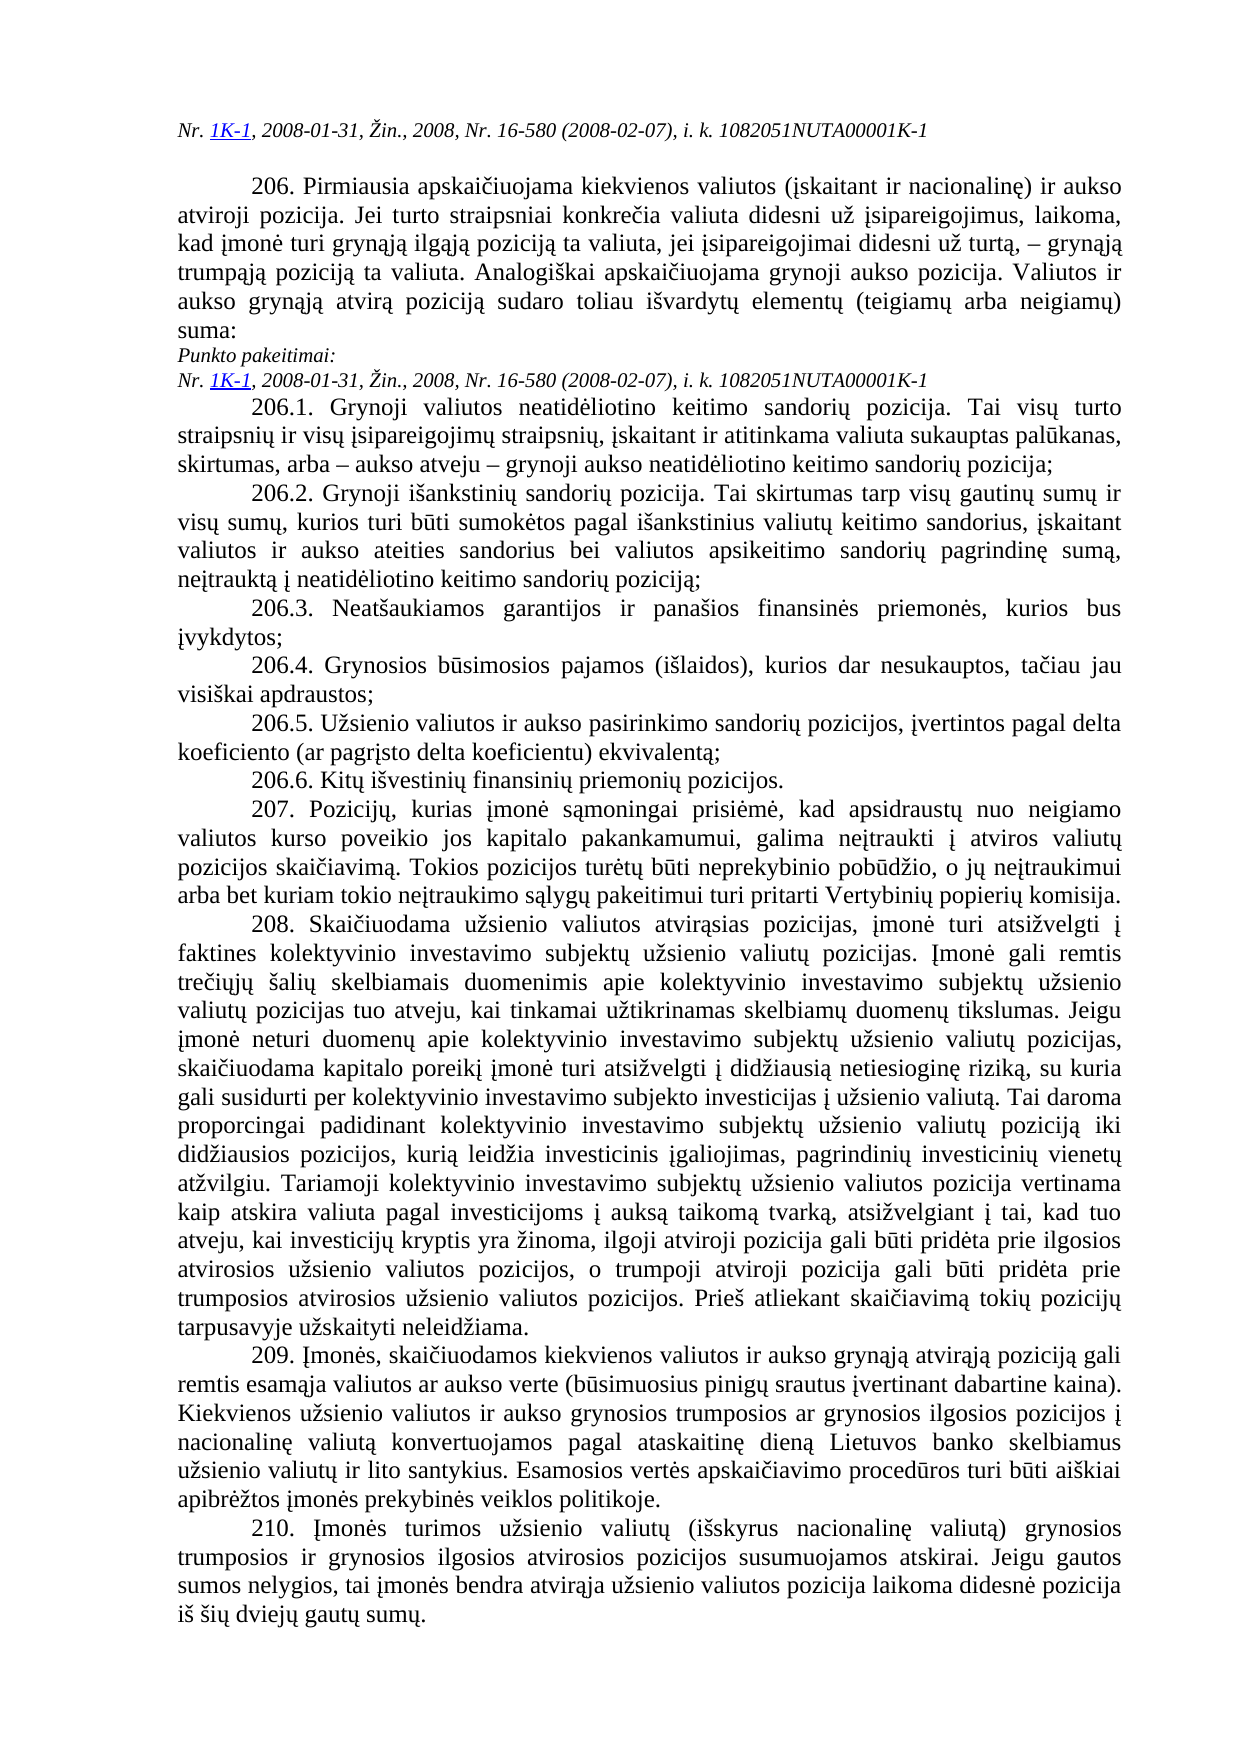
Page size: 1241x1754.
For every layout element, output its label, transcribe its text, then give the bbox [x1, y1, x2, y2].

text 207. Pozicijų, kurias įmonė sąmoningai prisiėmė, kad apsidraustų nuo neigiamo valiutos kurso poveikio jos kapitalo pakankamumui, galima neįtraukti į atviros valiutų pozicijos skaičiavimą. Tokios pozicijos turėtų būti neprekybinio pobūdžio, o jų neįtraukimui arba bet kuriam tokio neįtraukimo sąlygų pakeitimui turi pritarti Vertybinių popierių komisija. [177, 794, 1122, 909]
text 206. Pirmiausia apskaičiuojama kiekvienos valiutos (įskaitant ir nacionalinę) ir aukso atviroji pozicija. Jei turto straipsniai konkrečia valiuta didesni už įsipareigojimus, laikoma, kad įmonė turi grynąją ilgąją poziciją ta valiuta, jei įsipareigojimai didesni už turtą, – grynąją trumpąją poziciją ta valiuta. Analogiškai apskaičiuojama grynoji aukso pozicija. Valiutos ir aukso grynąją atvirą poziciją sudaro toliau išvardytų elementų (teigiamų arba neigiamų) suma: [177, 171, 1122, 343]
text Nr. 1K-1, 2008-01-31, Žin., 2008, Nr. 16-580 (2008-02-07), i. k. 1082051NUTA00001K-1 [177, 367, 1122, 392]
text 210. Įmonės turimos užsienio valiutų (išskyrus nacionalinę valiutą) grynosios trumposios ir grynosios ilgosios atvirosios pozicijos susumuojamos atskirai. Jeigu gautos sumos nelygios, tai įmonės bendra atvirąja užsienio valiutos pozicija laikoma didesnė pozicija iš šių dviejų gautų sumų. [177, 1513, 1122, 1628]
text 206.6. Kitų išvestinių finansinių priemonių pozicijos. [177, 765, 1122, 794]
text Punkto pakeitimai: [177, 343, 1122, 367]
text 206.2. Grynoji išankstinių sandorių pozicija. Tai skirtumas tarp visų gautinų sumų ir visų sumų, kurios turi būti sumokėtos pagal išankstinius valiutų keitimo sandorius, įskaitant valiutos ir aukso ateities sandorius bei valiutos apsikeitimo sandorių pagrindinę sumą, neįtrauktą į neatidėliotino keitimo sandorių poziciją; [177, 478, 1122, 593]
text Nr. 1K-1, 2008-01-31, Žin., 2008, Nr. 16-580 (2008-02-07), i. k. 1082051NUTA00001K-1 [177, 118, 1122, 142]
text 206.1. Grynoji valiutos neatidėliotino keitimo sandorių pozicija. Tai visų turto straipsnių ir visų įsipareigojimų straipsnių, įskaitant ir atitinkama valiuta sukauptas palūkanas, skirtumas, arba – aukso atveju – grynoji aukso neatidėliotino keitimo sandorių pozicija; [177, 392, 1122, 478]
text 206.5. Užsienio valiutos ir aukso pasirinkimo sandorių pozicijos, įvertintos pagal delta koeficiento (ar pagrįsto delta koeficientu) ekvivalentą; [177, 708, 1122, 765]
text 209. Įmonės, skaičiuodamos kiekvienos valiutos ir aukso grynąją atvirąją poziciją gali remtis esamąja valiutos ar aukso verte (būsimuosius pinigų srautus įvertinant dabartine kaina). Kiekvienos užsienio valiutos ir aukso grynosios trumposios ar grynosios ilgosios pozicijos į nacionalinę valiutą konvertuojamos pagal ataskaitinę dieną Lietuvos banko skelbiamus užsienio valiutų ir lito santykius. Esamosios vertės apskaičiavimo procedūros turi būti aiškiai apibrėžtos įmonės prekybinės veiklos politikoje. [177, 1340, 1122, 1513]
text 206.3. Neatšaukiamos garantijos ir panašios finansinės priemonės, kurios bus įvykdytos; [177, 593, 1122, 650]
text 208. Skaičiuodama užsienio valiutos atvirąsias pozicijas, įmonė turi atsižvelgti į faktines kolektyvinio investavimo subjektų užsienio valiutų pozicijas. Įmonė gali remtis trečiųjų šalių skelbiamais duomenimis apie kolektyvinio investavimo subjektų užsienio valiutų pozicijas tuo atveju, kai tinkamai užtikrinamas skelbiamų duomenų tikslumas. Jeigu įmonė neturi duomenų apie kolektyvinio investavimo subjektų užsienio valiutų pozicijas, skaičiuodama kapitalo poreikį įmonė turi atsižvelgti į didžiausią netiesioginę riziką, su kuria gali susidurti per kolektyvinio investavimo subjekto investicijas į užsienio valiutą. Tai daroma proporcingai padidinant kolektyvinio investavimo subjektų užsienio valiutų poziciją iki didžiausios pozicijos, kurią leidžia investicinis įgaliojimas, pagrindinių investicinių vienetų atžvilgiu. Tariamoji kolektyvinio investavimo subjektų užsienio valiutos pozicija vertinama kaip atskira valiuta pagal investicijoms į auksą taikomą tvarką, atsižvelgiant į tai, kad tuo atveju, kai investicijų kryptis yra žinoma, ilgoji atviroji pozicija gali būti pridėta prie ilgosios atvirosios užsienio valiutos pozicijos, o trumpoji atviroji pozicija gali būti pridėta prie trumposios atvirosios užsienio valiutos pozicijos. Prieš atliekant skaičiavimą tokių pozicijų tarpusavyje užskaityti neleidžiama. [177, 909, 1122, 1340]
text 206.4. Grynosios būsimosios pajamos (išlaidos), kurios dar nesukauptos, tačiau jau visiškai apdraustos; [177, 650, 1122, 708]
